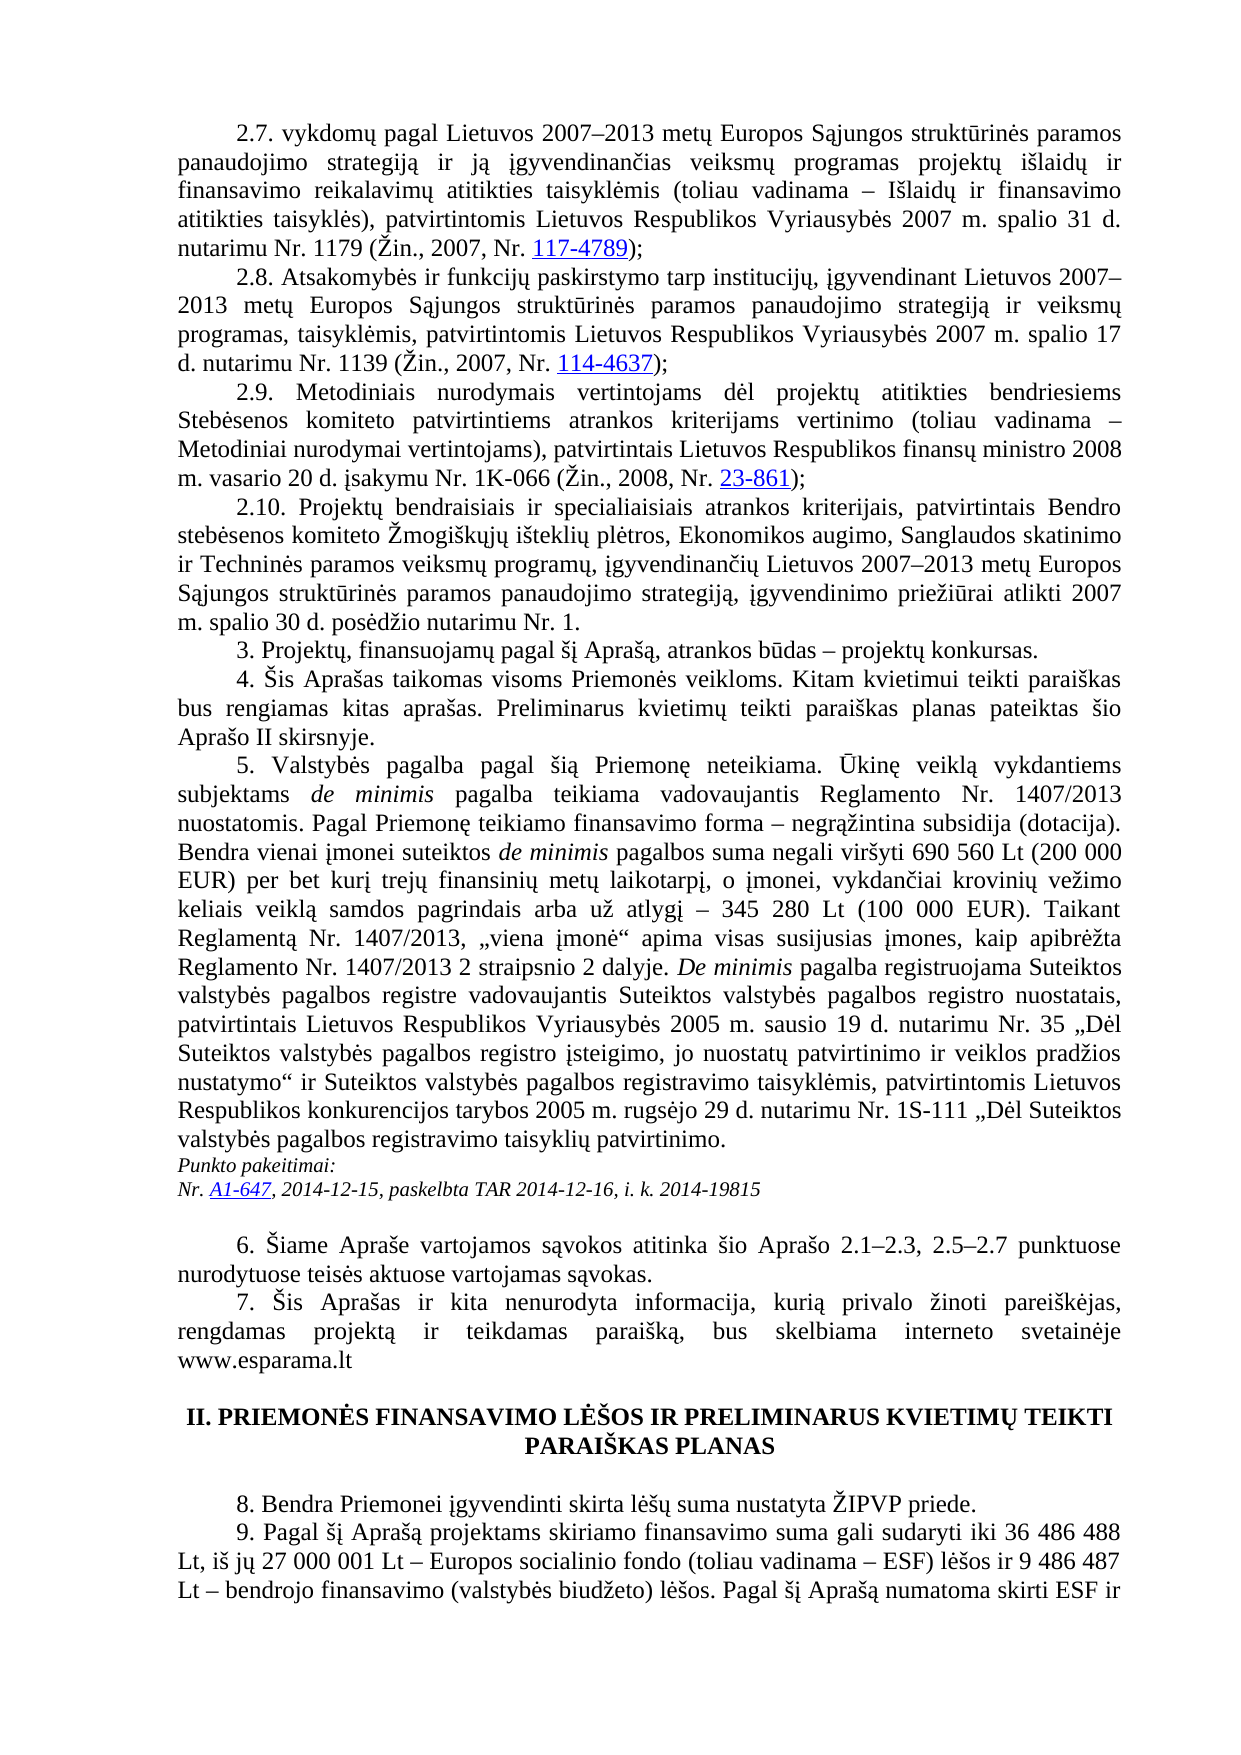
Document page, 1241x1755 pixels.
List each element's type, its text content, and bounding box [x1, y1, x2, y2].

text II. PRIEMONĖS FINANSAVIMO LĖŠOS IR PRELIMINARUS KVIETIMŲ TEIKTI PARAIŠKAS PLANAS [177, 1402, 1122, 1460]
text 6. Šiame Apraše vartojamos sąvokos atitinka šio Aprašo 2.1–2.3, 2.5–2.7 punktuose nurodytuose teisės aktuose vartojamas sąvokas. [177, 1230, 1122, 1287]
text 2.10. Projektų bendraisiais ir specialiaisiais atrankos kriterijais, patvirtintais Bendro stebėsenos komiteto Žmogiškųjų išteklių plėtros, Ekonomikos augimo, Sanglaudos skatinimo ir Techninės paramos veiksmų programų, įgyvendinančių Lietuvos 2007–2013 metų Europos Sąjungos struktūrinės paramos panaudojimo strategiją, įgyvendinimo priežiūrai atlikti 2007 m. spalio 30 d. posėdžio nutarimu Nr. 1. [177, 492, 1122, 636]
text 7. Šis Aprašas ir kita nenurodyta informacija, kurią privalo žinoti pareiškėjas, rengdamas projektą ir teikdamas paraišką, bus skelbiama interneto svetainėje www.esparama.lt [177, 1287, 1122, 1374]
text Punkto pakeitimai: [177, 1153, 1122, 1177]
text 8. Bendra Priemonei įgyvendinti skirta lėšų suma nustatyta ŽIPVP priede. [177, 1489, 1122, 1517]
text Nr. A1-647, 2014-12-15, paskelbta TAR 2014-12-16, i. k. 2014-19815 [177, 1177, 1122, 1201]
text 5. Valstybės pagalba pagal šią Priemonę neteikiama. Ūkinę veiklą vykdantiems subjektams de minimis pagalba teikiama vadovaujantis Reglamento Nr. 1407/2013 nuostatomis. Pagal Priemonę teikiamo finansavimo forma – negrąžintina subsidija (dotacija). Bendra vienai įmonei suteiktos de minimis pagalbos suma negali viršyti 690 560 Lt (200 000 EUR) per bet kurį trejų finansinių metų laikotarpį, o įmonei, vykdančiai krovinių vežimo keliais veiklą samdos pagrindais arba už atlygį – 345 280 Lt (100 000 EUR). Taikant Reglamentą Nr. 1407/2013, „viena įmonė“ apima visas susijusias įmones, kaip apibrėžta Reglamento Nr. 1407/2013 2 straipsnio 2 dalyje. De minimis pagalba registruojama Suteiktos valstybės pagalbos registre vadovaujantis Suteiktos valstybės pagalbos registro nuostatais, patvirtintais Lietuvos Respublikos Vyriausybės 2005 m. sausio 19 d. nutarimu Nr. 35 „Dėl Suteiktos valstybės pagalbos registro įsteigimo, jo nuostatų patvirtinimo ir veiklos pradžios nustatymo“ ir Suteiktos valstybės pagalbos registravimo taisyklėmis, patvirtintomis Lietuvos Respublikos konkurencijos tarybos 2005 m. rugsėjo 29 d. nutarimu Nr. 1S-111 „Dėl Suteiktos valstybės pagalbos registravimo taisyklių patvirtinimo. [177, 751, 1122, 1153]
text 2.7. vykdomų pagal Lietuvos 2007–2013 metų Europos Sąjungos struktūrinės paramos panaudojimo strategiją ir ją įgyvendinančias veiksmų programas projektų išlaidų ir finansavimo reikalavimų atitikties taisyklėmis (toliau vadinama – Išlaidų ir finansavimo atitikties taisyklės), patvirtintomis Lietuvos Respublikos Vyriausybės 2007 m. spalio 31 d. nutarimu Nr. 1179 (Žin., 2007, Nr. 117-4789); [177, 118, 1122, 262]
text 9. Pagal šį Aprašą projektams skiriamo finansavimo suma gali sudaryti iki 36 486 488 Lt, iš jų 27 000 001 Lt – Europos socialinio fondo (toliau vadinama – ESF) lėšos ir 9 486 487 Lt – bendrojo finansavimo (valstybės biudžeto) lėšos. Pagal šį Aprašą numatoma skirti ESF ir [177, 1517, 1122, 1604]
text 4. Šis Aprašas taikomas visoms Priemonės veikloms. Kitam kvietimui teikti paraiškas bus rengiamas kitas aprašas. Preliminarus kvietimų teikti paraiškas planas pateiktas šio Aprašo II skirsnyje. [177, 664, 1122, 751]
text 2.8. Atsakomybės ir funkcijų paskirstymo tarp institucijų, įgyvendinant Lietuvos 2007–2013 metų Europos Sąjungos struktūrinės paramos panaudojimo strategiją ir veiksmų programas, taisyklėmis, patvirtintomis Lietuvos Respublikos Vyriausybės 2007 m. spalio 17 d. nutarimu Nr. 1139 (Žin., 2007, Nr. 114-4637); [177, 262, 1122, 377]
text 3. Projektų, finansuojamų pagal šį Aprašą, atrankos būdas – projektų konkursas. [177, 636, 1122, 664]
text 2.9. Metodiniais nurodymais vertintojams dėl projektų atitikties bendriesiems Stebėsenos komiteto patvirtintiems atrankos kriterijams vertinimo (toliau vadinama – Metodiniai nurodymai vertintojams), patvirtintais Lietuvos Respublikos finansų ministro 2008 m. vasario 20 d. įsakymu Nr. 1K-066 (Žin., 2008, Nr. 23-861); [177, 377, 1122, 492]
